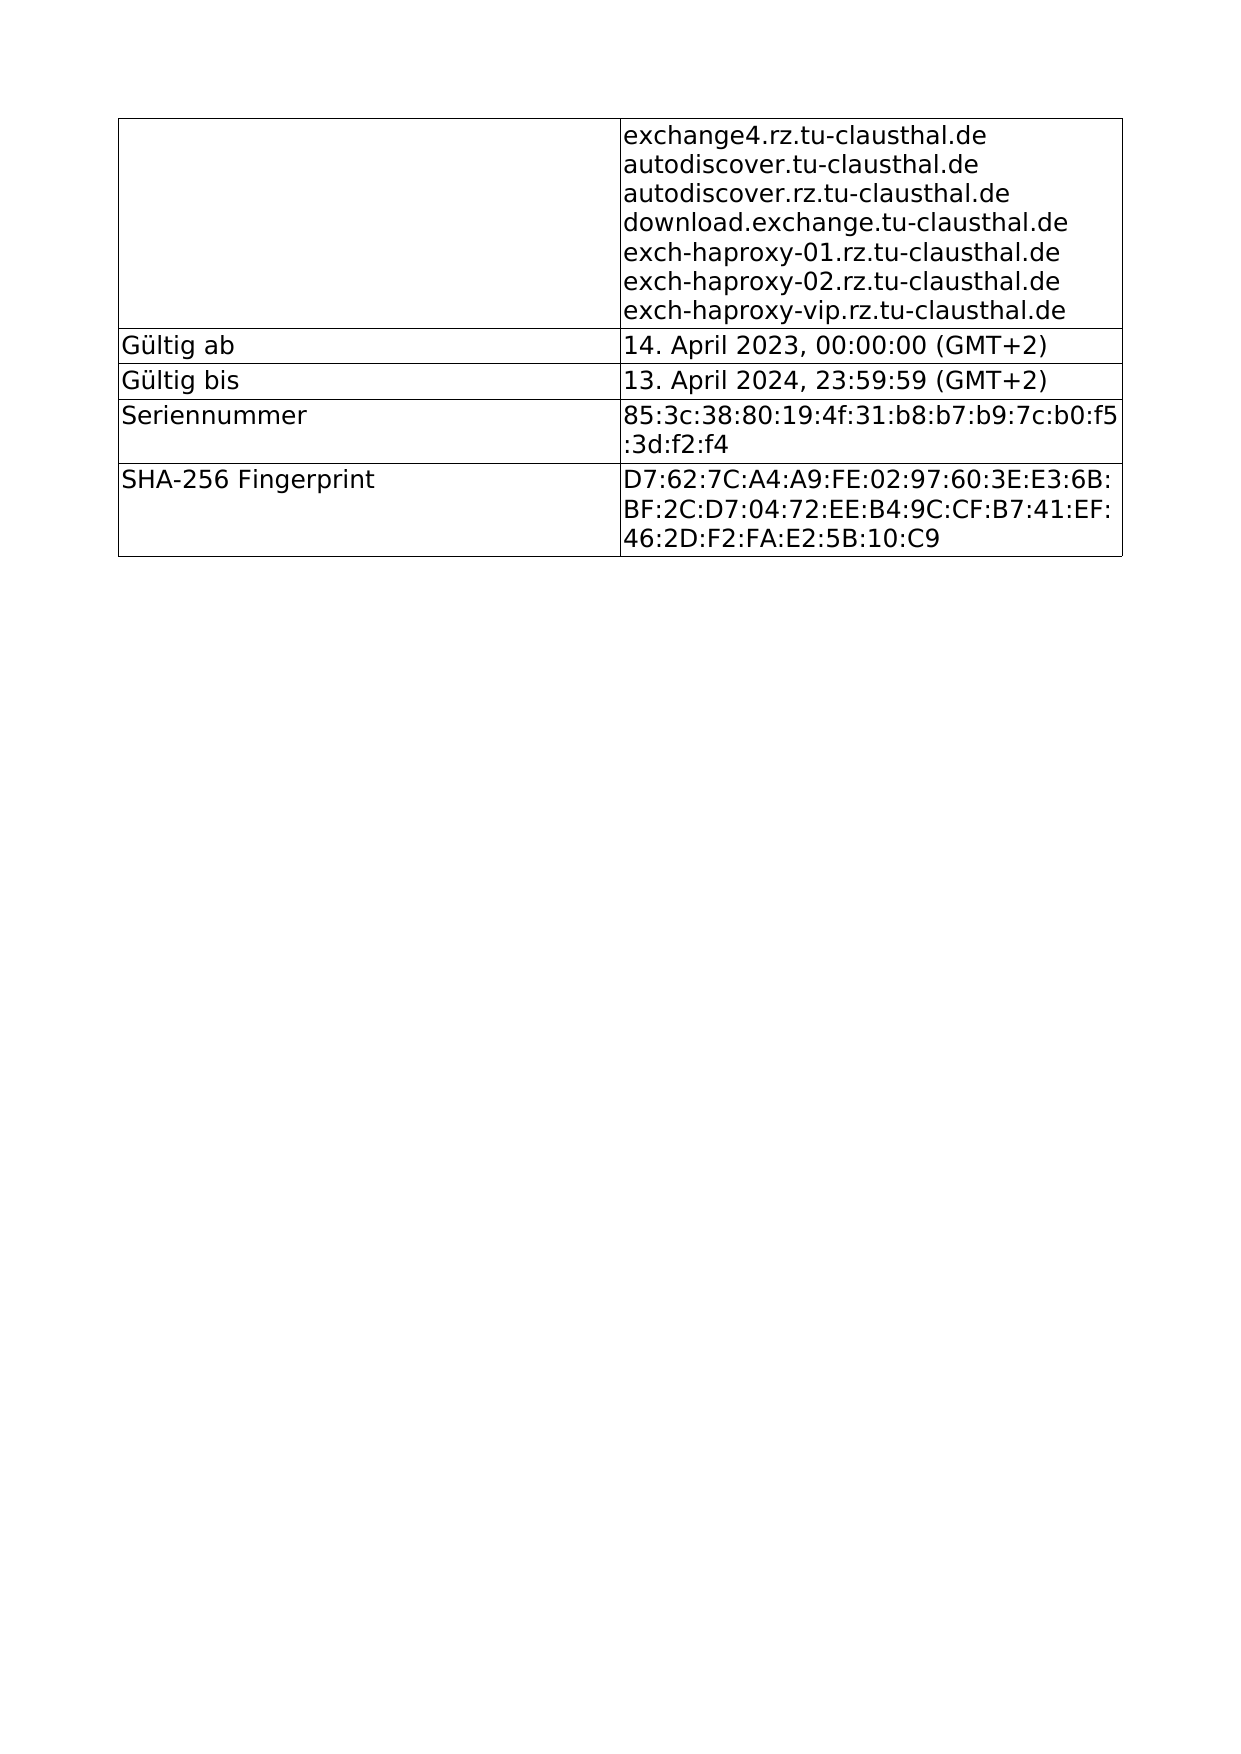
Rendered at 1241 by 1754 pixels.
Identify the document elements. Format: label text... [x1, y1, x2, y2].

table_cell 14. April 2023, 00:00:00 (GMT+2) [621, 329, 1122, 363]
table_cell SHA-256 Fingerprint [119, 464, 620, 556]
table_cell Seriennummer [119, 400, 620, 463]
table_cell D7:62:7C:A4:A9:FE:02:97:60:3E:E3:6B:BF:2C:D7:04:72:EE:B4:9C:CF:B7:41:EF:46:2D:F2:FA:E2:5B:10:C9 [621, 464, 1122, 556]
table_cell Gültig bis [119, 364, 620, 398]
table_cell Gültig ab [119, 329, 620, 363]
table_cell 13. April 2024, 23:59:59 (GMT+2) [621, 364, 1122, 398]
table_cell 85:3c:38:80:19:4f:31:b8:b7:b9:7c:b0:f5:3d:f2:f4 [621, 400, 1122, 463]
table_cell [119, 119, 620, 328]
table_cell exchange4.rz.tu-clausthal.de autodiscover.tu-clausthal.de autodiscover.rz.tu-clausthal.de download.exchange.tu-clausthal.de exch-haproxy-01.rz.tu-clausthal.de exch-haproxy-02.rz.tu-clausthal.de exch-haproxy-vip.rz.tu-clausthal.de [621, 119, 1122, 328]
